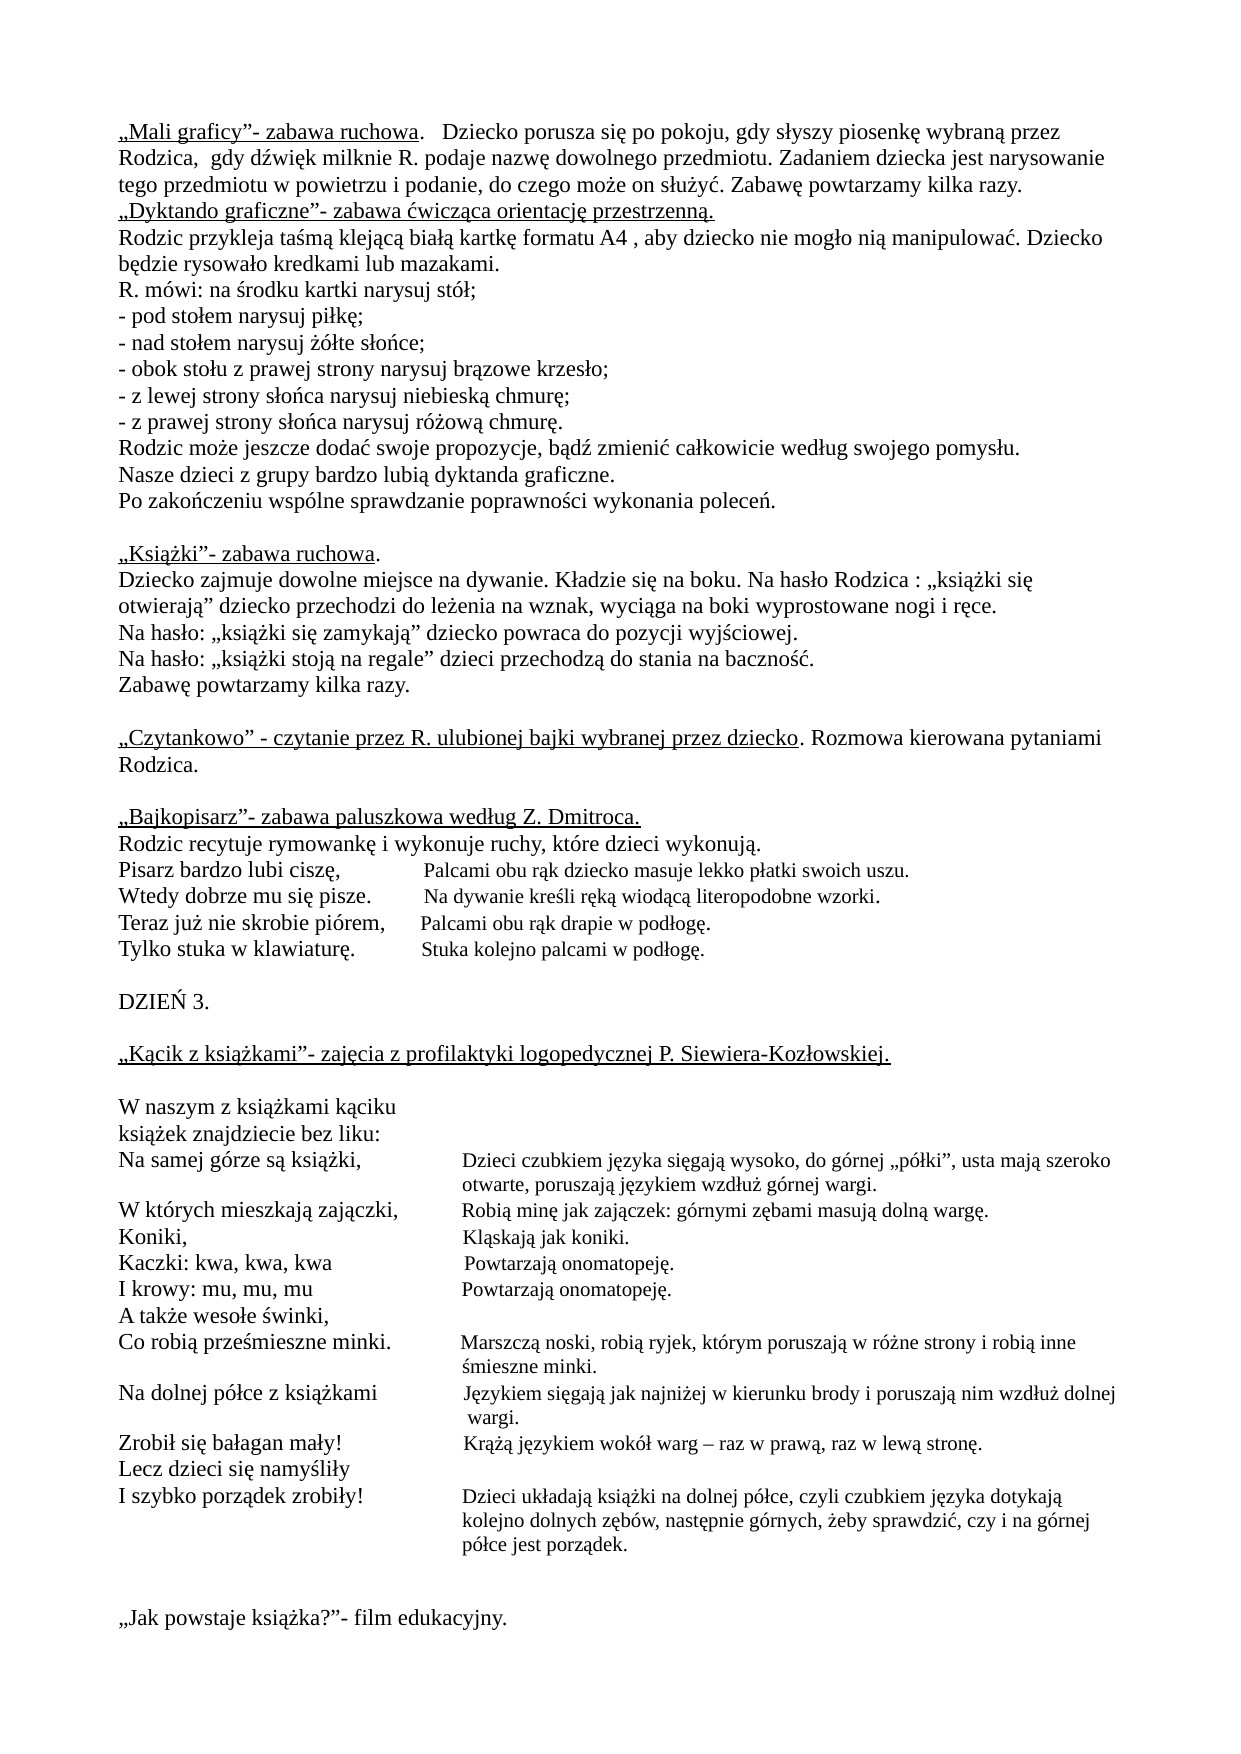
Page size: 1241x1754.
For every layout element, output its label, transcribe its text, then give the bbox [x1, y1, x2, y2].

text Wtedy dobrze mu się pisze. Na dywanie kreśli ręką wiodącą literopodobne wzorki. [118, 882, 1122, 909]
text Zabawę powtarzamy kilka razy. [118, 672, 1122, 698]
text kolejno dolnych zębów, następnie górnych, żeby sprawdzić, czy i na górnej [118, 1508, 1122, 1532]
text wargi. [118, 1405, 1122, 1429]
text I szybko porządek zrobiły! Dzieci układają książki na dolnej półce, czyli czubkiem języka dotykają [118, 1482, 1122, 1508]
text - obok stołu z prawej strony narysuj brązowe krzesło; [118, 355, 1122, 382]
text Rodzic recytuje rymowankę i wykonuje ruchy, które dzieci wykonują. [118, 830, 1122, 856]
text R. mówi: na środku kartki narysuj stół; [118, 276, 1122, 303]
text śmieszne minki. [118, 1354, 1122, 1378]
text - z lewej strony słońca narysuj niebieską chmurę; [118, 382, 1122, 408]
text - z prawej strony słońca narysuj różową chmurę. [118, 408, 1122, 434]
text „Dyktando graficzne”- zabawa ćwicząca orientację przestrzenną. [118, 197, 1122, 223]
text Tylko stuka w klawiaturę. Stuka kolejno palcami w podłogę. [118, 935, 1122, 961]
text A także wesołe świnki, [118, 1302, 1122, 1328]
text „Książki”- zabawa ruchowa. [118, 540, 1122, 566]
text Na samej górze są książki, Dzieci czubkiem języka sięgają wysoko, do górnej „półki”, usta mają szeroko [118, 1146, 1122, 1172]
text DZIEŃ 3. [118, 988, 1122, 1014]
text Rodzic przykleja taśmą klejącą białą kartkę formatu A4 , aby dziecko nie mogło nią manipulować. Dziecko będzie rysowało kredkami lub mazakami. [118, 223, 1122, 276]
text Dziecko zajmuje dowolne miejsce na dywanie. Kładzie się na boku. Na hasło Rodzica : „książki się otwierają” dziecko przechodzi do leżenia na wznak, wyciąga na boki wyprostowane nogi i ręce. [118, 566, 1122, 619]
text Co robią prześmieszne minki. Marszczą noski, robią ryjek, którym poruszają w różne strony i robią inne [118, 1328, 1122, 1354]
text „Bajkopisarz”- zabawa paluszkowa według Z. Dmitroca. [118, 803, 1122, 830]
text Lecz dzieci się namyśliły [118, 1455, 1122, 1482]
text - nad stołem narysuj żółte słońce; [118, 329, 1122, 355]
text Teraz już nie skrobie piórem, Palcami obu rąk drapie w podłogę. [118, 909, 1122, 935]
text otwarte, poruszają językiem wzdłuż górnej wargi. [118, 1172, 1122, 1196]
text „Kącik z książkami”- zajęcia z profilaktyki logopedycznej P. Siewiera-Kozłowskiej. [118, 1041, 1122, 1067]
text Po zakończeniu wspólne sprawdzanie poprawności wykonania poleceń. [118, 487, 1122, 513]
text I krowy: mu, mu, mu Powtarzają onomatopeję. [118, 1275, 1122, 1302]
text książek znajdziecie bez liku: [118, 1119, 1122, 1146]
text Na dolnej półce z książkami Językiem sięgają jak najniżej w kierunku brody i poruszają nim wzdłuż dolnej [118, 1378, 1122, 1405]
text Rodzic może jeszcze dodać swoje propozycje, bądź zmienić całkowicie według swojego pomysłu. Nasze dzieci z grupy bardzo lubią dyktanda graficzne. [118, 434, 1122, 487]
text Kaczki: kwa, kwa, kwa Powtarzają onomatopeję. [118, 1249, 1122, 1275]
text półce jest porządek. [118, 1532, 1122, 1556]
text „Jak powstaje książka?”- film edukacyjny. [118, 1604, 1122, 1631]
text W których mieszkają zajączki, Robią minę jak zajączek: górnymi zębami masują dolną wargę. [118, 1196, 1122, 1223]
text W naszym z książkami kąciku [118, 1093, 1122, 1119]
text - pod stołem narysuj piłkę; [118, 303, 1122, 329]
text Zrobił się bałagan mały! Krążą językiem wokół warg – raz w prawą, raz w lewą stronę. [118, 1429, 1122, 1455]
text Pisarz bardzo lubi ciszę, Palcami obu rąk dziecko masuje lekko płatki swoich uszu. [118, 856, 1122, 882]
text „Mali graficy”- zabawa ruchowa. Dziecko porusza się po pokoju, gdy słyszy piosenkę wybraną przez Rodzica, gdy dźwięk milknie R. podaje nazwę dowolnego przedmiotu. Zadaniem dziecka jest narysowanie tego przedmiotu w powietrzu i podanie, do czego może on służyć. Zabawę powtarzamy kilka razy. [118, 118, 1122, 197]
text Koniki, Kląskają jak koniki. [118, 1223, 1122, 1249]
text Na hasło: „książki stoją na regale” dzieci przechodzą do stania na baczność. [118, 645, 1122, 672]
text Na hasło: „książki się zamykają” dziecko powraca do pozycji wyjściowej. [118, 619, 1122, 645]
text „Czytankowo” - czytanie przez R. ulubionej bajki wybranej przez dziecko. Rozmowa kierowana pytaniami Rodzica. [118, 724, 1122, 777]
